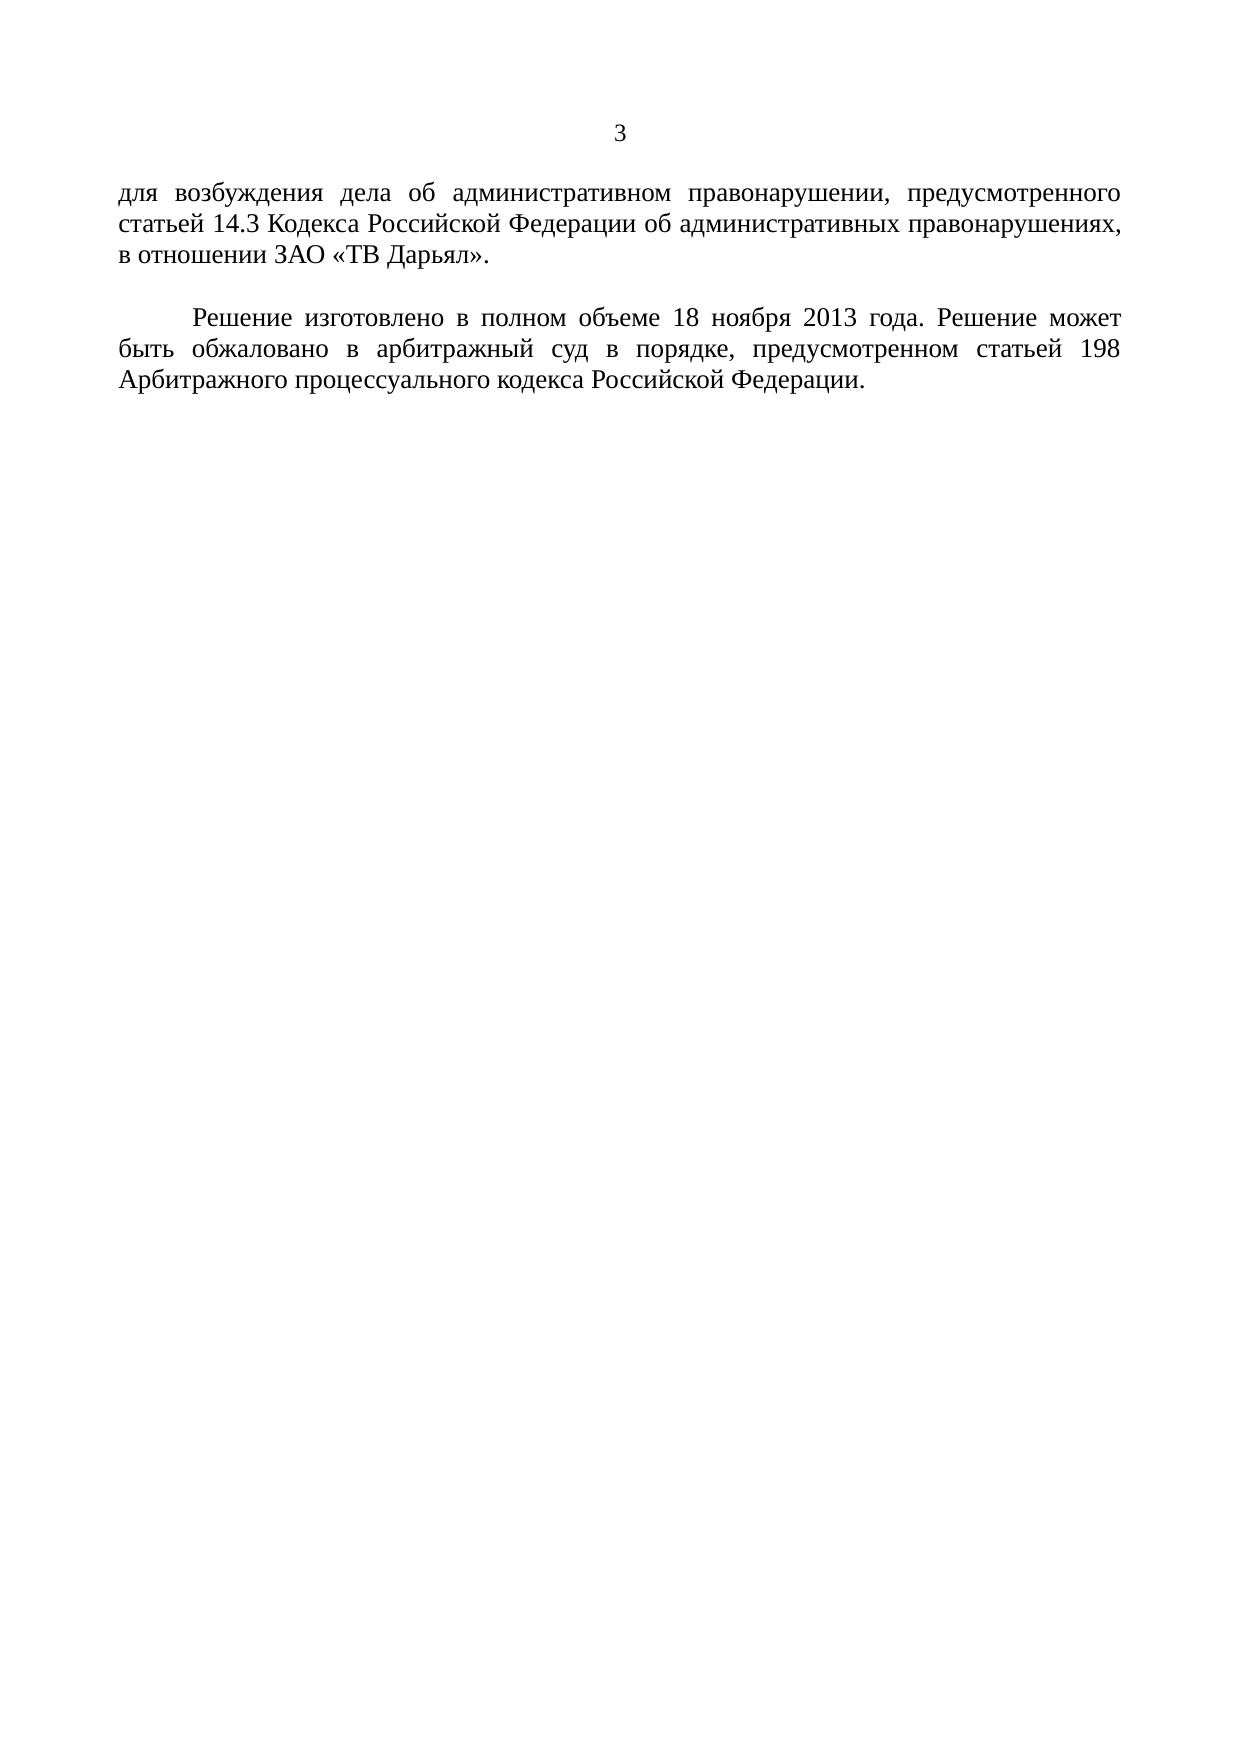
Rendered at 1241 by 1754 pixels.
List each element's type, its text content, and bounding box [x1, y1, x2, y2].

list для возбуждения дела об административном правонарушении, предусмотренного статьей 14.3 Кодекса Российской Федерации об административных правонарушениях, в отношении ЗАО «ТВ Дарьял». [118, 176, 1122, 270]
text Решение изготовлено в полном объеме 18 ноября 2013 года. Решение может быть обжаловано в арбитражный суд в порядке, предусмотренном статьей 198 Арбитражного процессуального кодекса Российской Федерации. [118, 301, 1122, 394]
